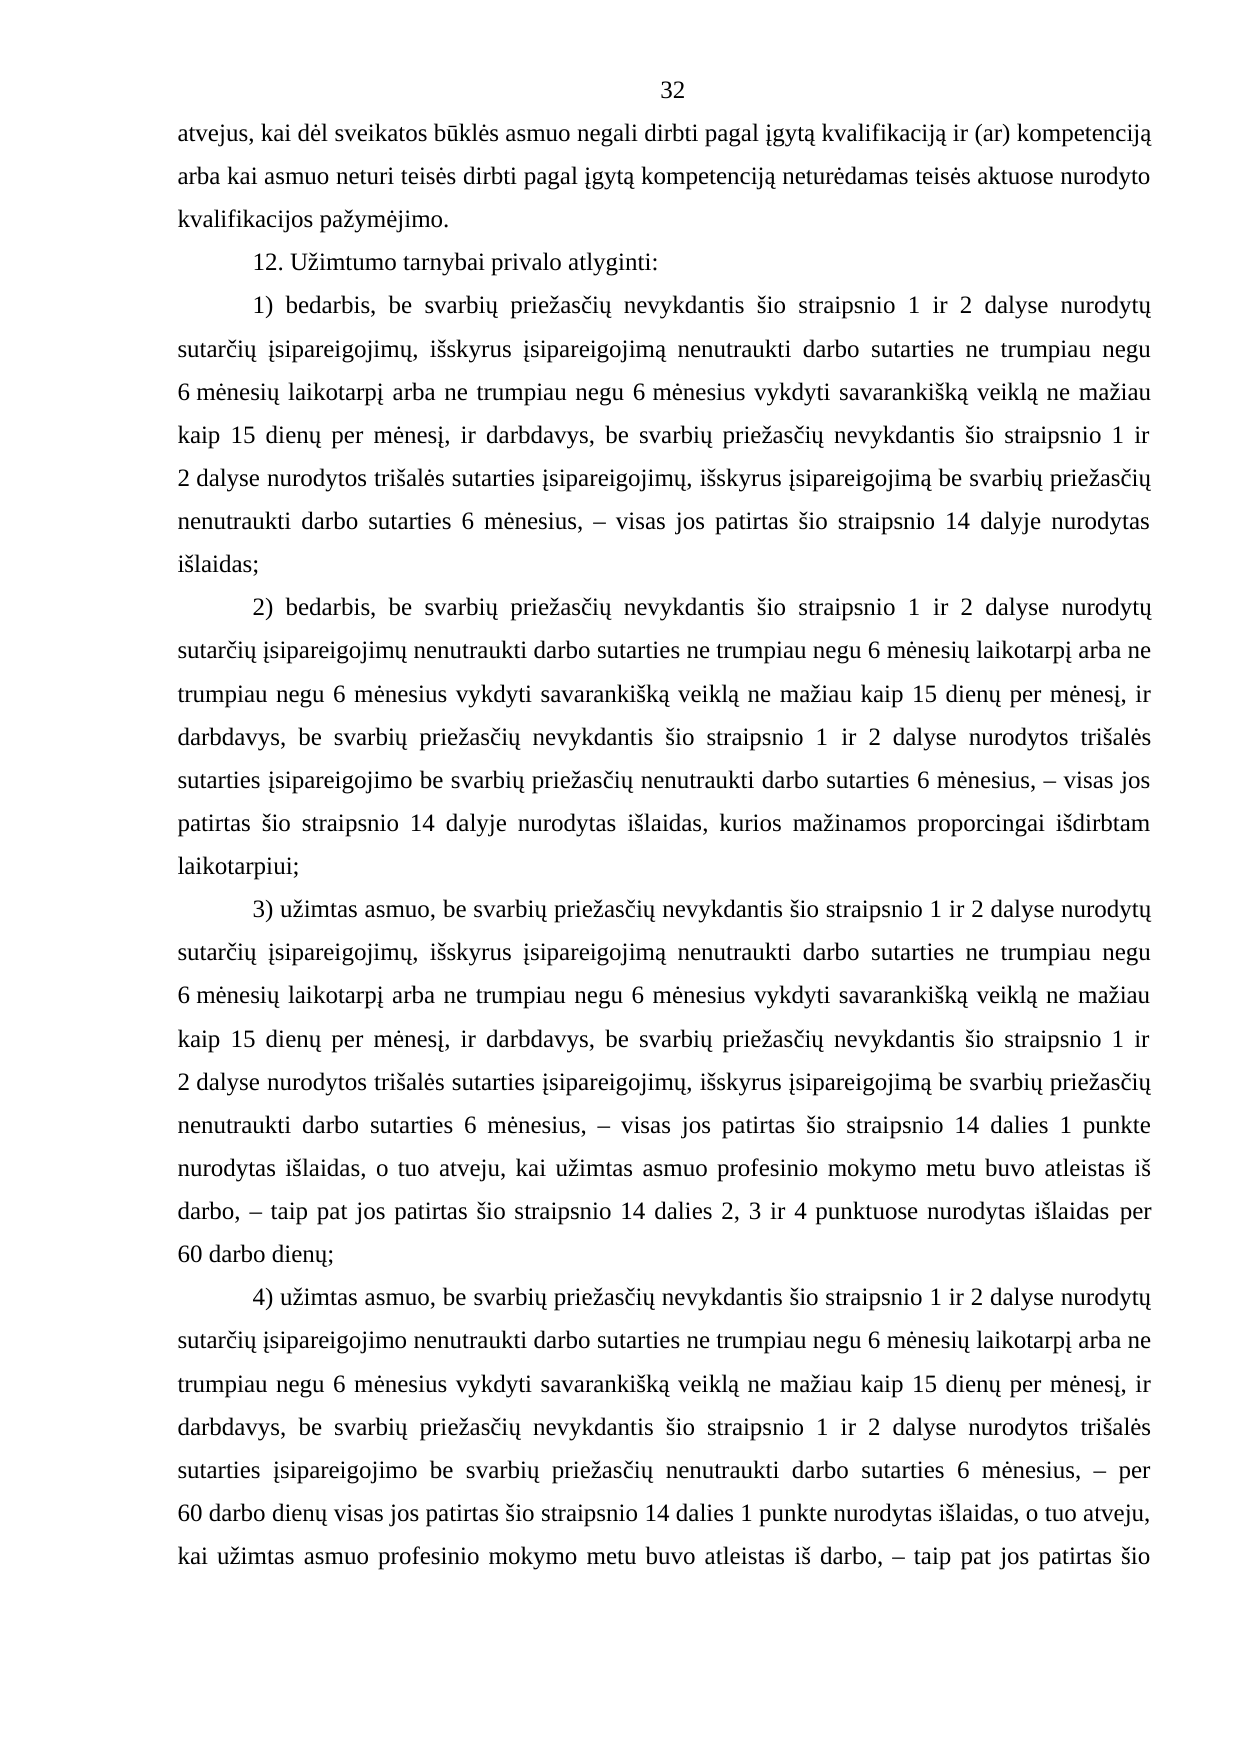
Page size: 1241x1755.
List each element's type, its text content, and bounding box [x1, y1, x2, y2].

text 12. Užimtumo tarnybai privalo atlyginti: [177, 247, 1152, 276]
text atvejus, kai dėl sveikatos būklės asmuo negali dirbti pagal įgytą kvalifikaciją ir (ar) kompetenciją arba kai asmuo neturi teisės dirbti pagal įgytą kompetenciją neturėdamas teisės aktuose nurodyto kvalifikacijos pažymėjimo. [177, 118, 1152, 233]
text 4) užimtas asmuo, be svarbių priežasčių nevykdantis šio straipsnio 1 ir 2 dalyse nurodytų sutarčių įsipareigojimo nenutraukti darbo sutarties ne trumpiau negu 6 mėnesių laikotarpį arba ne trumpiau negu 6 mėnesius vykdyti savarankišką veiklą ne mažiau kaip 15 dienų per mėnesį, ir darbdavys, be svarbių priežasčių nevykdantis šio straipsnio 1 ir 2 dalyse nurodytos trišalės sutarties įsipareigojimo be svarbių priežasčių nenutraukti darbo sutarties 6 mėnesius, – per 60 darbo dienų visas jos patirtas šio straipsnio 14 dalies 1 punkte nurodytas išlaidas, o tuo atveju, kai užimtas asmuo profesinio mokymo metu buvo atleistas iš darbo, – taip pat jos patirtas šio [177, 1282, 1152, 1570]
text 1) bedarbis, be svarbių priežasčių nevykdantis šio straipsnio 1 ir 2 dalyse nurodytų sutarčių įsipareigojimų, išskyrus įsipareigojimą nenutraukti darbo sutarties ne trumpiau negu 6 mėnesių laikotarpį arba ne trumpiau negu 6 mėnesius vykdyti savarankišką veiklą ne mažiau kaip 15 dienų per mėnesį, ir darbdavys, be svarbių priežasčių nevykdantis šio straipsnio 1 ir 2 dalyse nurodytos trišalės sutarties įsipareigojimų, išskyrus įsipareigojimą be svarbių priežasčių nenutraukti darbo sutarties 6 mėnesius, – visas jos patirtas šio straipsnio 14 dalyje nurodytas išlaidas; [177, 291, 1152, 578]
text 2) bedarbis, be svarbių priežasčių nevykdantis šio straipsnio 1 ir 2 dalyse nurodytų sutarčių įsipareigojimų nenutraukti darbo sutarties ne trumpiau negu 6 mėnesių laikotarpį arba ne trumpiau negu 6 mėnesius vykdyti savarankišką veiklą ne mažiau kaip 15 dienų per mėnesį, ir darbdavys, be svarbių priežasčių nevykdantis šio straipsnio 1 ir 2 dalyse nurodytos trišalės sutarties įsipareigojimo be svarbių priežasčių nenutraukti darbo sutarties 6 mėnesius, – visas jos patirtas šio straipsnio 14 dalyje nurodytas išlaidas, kurios mažinamos proporcingai išdirbtam laikotarpiui; [177, 592, 1152, 880]
text 3) užimtas asmuo, be svarbių priežasčių nevykdantis šio straipsnio 1 ir 2 dalyse nurodytų sutarčių įsipareigojimų, išskyrus įsipareigojimą nenutraukti darbo sutarties ne trumpiau negu 6 mėnesių laikotarpį arba ne trumpiau negu 6 mėnesius vykdyti savarankišką veiklą ne mažiau kaip 15 dienų per mėnesį, ir darbdavys, be svarbių priežasčių nevykdantis šio straipsnio 1 ir 2 dalyse nurodytos trišalės sutarties įsipareigojimų, išskyrus įsipareigojimą be svarbių priežasčių nenutraukti darbo sutarties 6 mėnesius, – visas jos patirtas šio straipsnio 14 dalies 1 punkte nurodytas išlaidas, o tuo atveju, kai užimtas asmuo profesinio mokymo metu buvo atleistas iš darbo, – taip pat jos patirtas šio straipsnio 14 dalies 2, 3 ir 4 punktuose nurodytas išlaidas per 60 darbo dienų; [177, 894, 1152, 1268]
